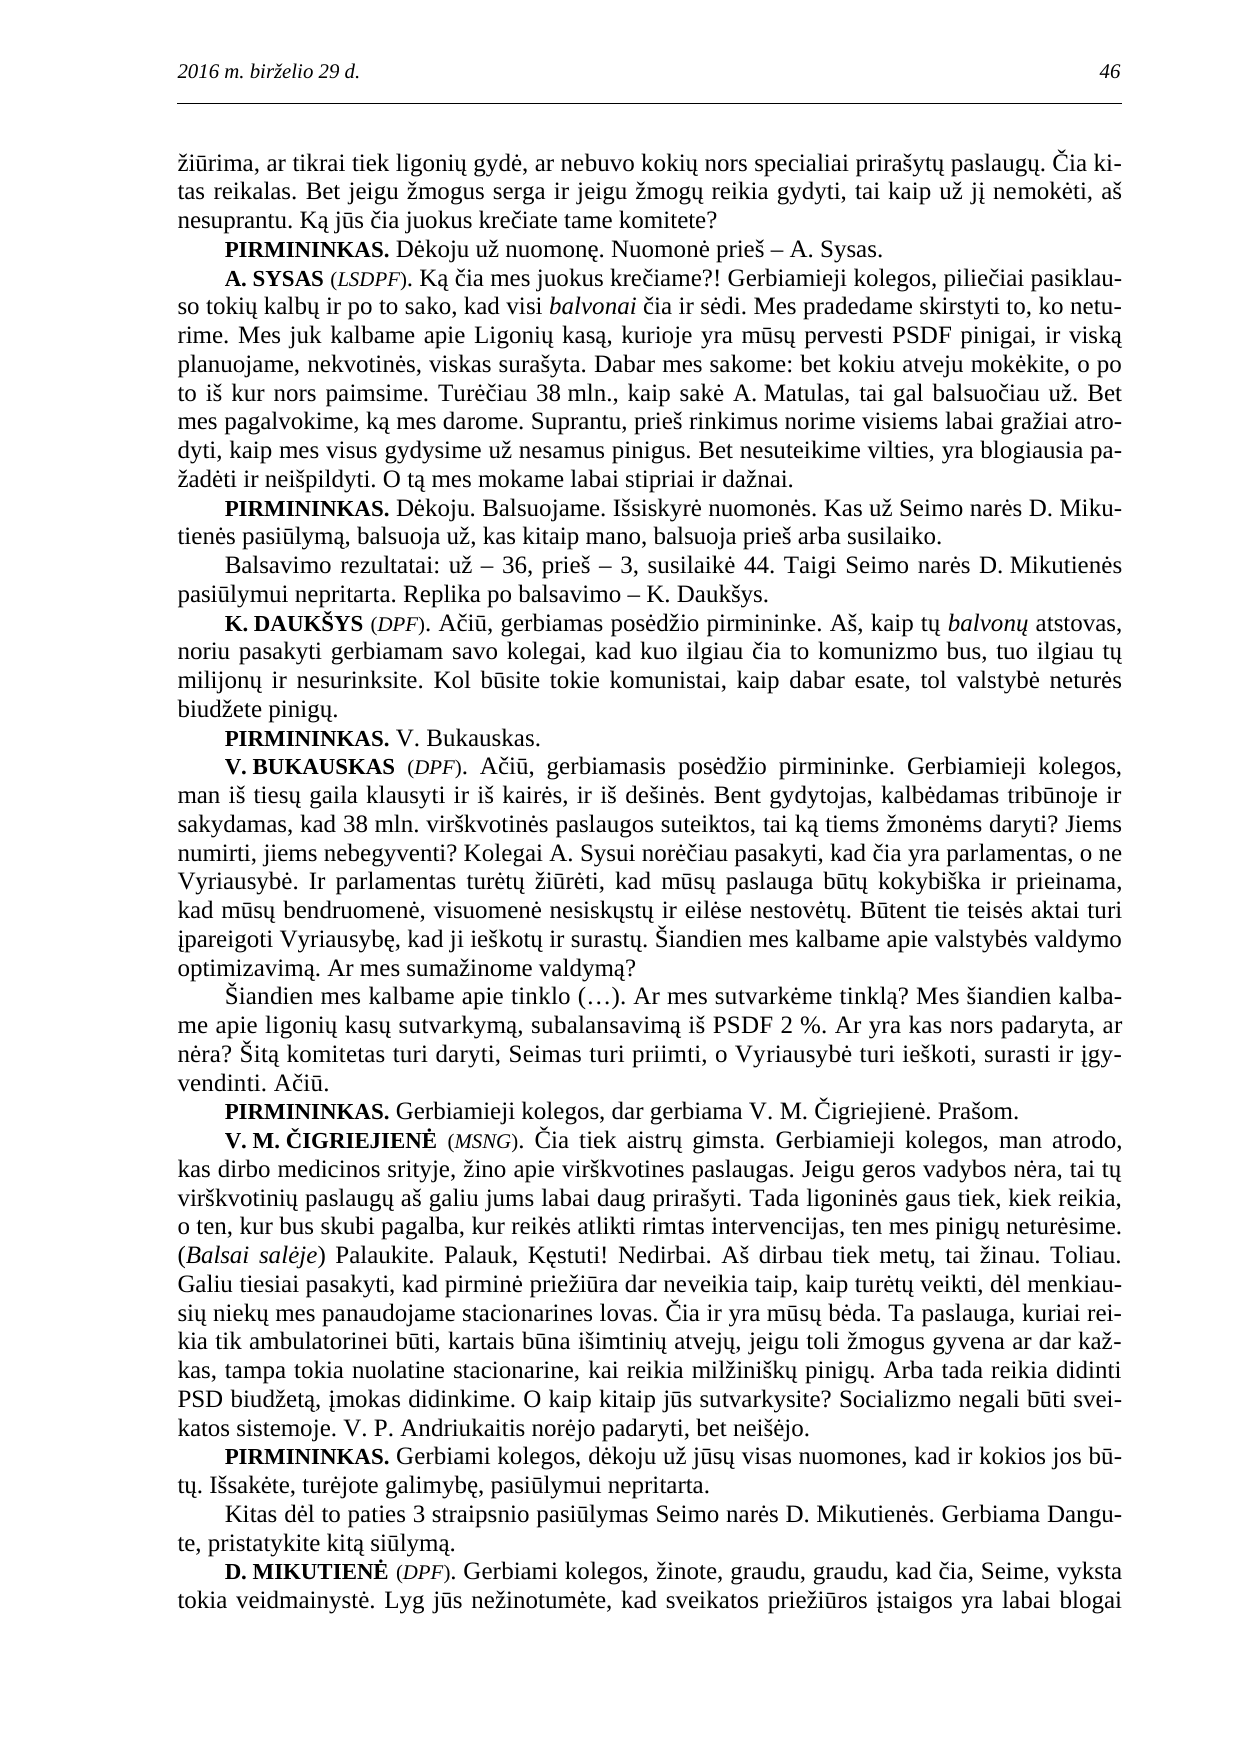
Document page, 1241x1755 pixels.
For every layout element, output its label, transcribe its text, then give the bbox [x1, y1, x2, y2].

text Bal­sa­vi­mo re­zul­ta­tai: už – 36, prieš – 3, su­si­lai­kė 44. Tai­gi Sei­mo na­rės D. Mi­ku­tie­nės pa­siū­ly­mui ne­pri­tar­ta. Re­pli­ka po bal­sa­vi­mo – K. Dauk­šys. [177, 550, 1122, 608]
text K. DAUKŠYS (DPF). Ačiū, ger­bia­mas po­sė­džio pir­mi­nin­ke. Aš, kaip tų bal­vo­nų at­sto­vas, no­riu pa­sa­ky­ti ger­bia­mam sa­vo ko­le­gai, kad kuo il­giau čia to ko­mu­niz­mo bus, tuo il­giau tų mi­li­jo­nų ir ne­su­rink­si­te. Kol bū­si­te to­kie ko­mu­nis­tai, kaip da­bar esa­te, tol vals­ty­bė ne­tu­rės biu­dže­te pi­ni­gų. [177, 608, 1122, 723]
text PIRMININKAS. Ger­bia­mi ko­le­gos, dė­ko­ju už jū­sų vi­sas nuo­mo­nes, kad ir ko­kios jos bū­tų. Iš­sa­kė­te, tu­rė­jo­te ga­li­my­bę, pa­siū­ly­mui ne­pri­tar­ta. [177, 1441, 1122, 1499]
text A. SYSAS (LSDPF). Ką čia mes juo­kus kre­čia­me?! Ger­bia­mie­ji ko­le­gos, pi­lie­čiai pa­si­klau­so to­kių kal­bų ir po to sa­ko, kad vi­si bal­vo­nai čia ir sė­di. Mes pra­de­da­me skirs­ty­ti to, ko ne­tu­ri­me. Mes juk kal­ba­me apie Li­go­nių ka­są, ku­rio­je yra mū­sų per­ves­ti PSDF pi­ni­gai, ir vis­ką pla­nuo­ja­me, ne­kvo­ti­nės, vis­kas su­ra­šy­ta. Da­bar mes sa­ko­me: bet ko­kiu at­ve­ju mo­kė­ki­te, o po to iš kur nors pa­im­si­me. Tu­rė­čiau 38 mln., kaip sa­kė A. Ma­tu­las, tai gal bal­suo­čiau už. Bet mes pa­gal­vo­ki­me, ką mes da­ro­me. Su­pran­tu, prieš rin­ki­mus no­ri­me vi­siems la­bai gra­žiai at­ro­dy­ti, kaip mes vi­sus gy­dy­si­me už ne­sa­mus pi­ni­gus. Bet ne­su­tei­ki­me vil­ties, yra blo­giau­sia pa­ža­dė­ti ir ne­iš­pil­dy­ti. O tą mes mo­ka­me la­bai stip­riai ir daž­nai. [177, 263, 1122, 493]
text Šian­dien mes kal­ba­me apie tin­klo (…). Ar mes su­tvar­kė­me tin­klą? Mes šian­dien kal­ba­me apie li­go­nių ka­sų su­tvar­ky­mą, su­ba­lan­sa­vi­mą iš PSDF 2 %. Ar yra kas nors pa­da­ry­ta, ar nė­ra? Ši­tą ko­mi­te­tas tu­ri da­ry­ti, Sei­mas tu­ri pri­im­ti, o Vy­riau­sy­bė tu­ri ieš­ko­ti, su­ras­ti ir įgy­ven­din­ti. Ačiū. [177, 981, 1122, 1096]
text D. MIKUTIENĖ (DPF). Ger­bia­mi ko­le­gos, ži­no­te, grau­du, grau­du, kad čia, Sei­me, vyks­ta to­kia veid­mai­nys­tė. Lyg jūs ne­ži­no­tu­mė­te, kad svei­ka­tos prie­žiū­ros įstai­gos yra la­bai blo­gai [177, 1556, 1122, 1614]
text žiū­ri­ma, ar tik­rai tiek li­go­nių gy­dė, ar ne­bu­vo ko­kių nors spe­cia­liai pri­ra­šy­tų pa­slau­gų. Čia ki­tas rei­ka­las. Bet jei­gu žmo­gus ser­ga ir jei­gu žmo­gų rei­kia gy­dy­ti, tai kaip už jį ne­mo­kė­ti, aš ne­su­pran­tu. Ką jūs čia juo­kus kre­čia­te ta­me ko­mi­te­te? [177, 148, 1122, 234]
text PIRMININKAS. V. Bu­kaus­kas. [177, 723, 1122, 751]
text PIRMININKAS. Ger­bia­mie­ji ko­le­gos, dar ger­bia­ma V. M. Čig­rie­jie­nė. Pra­šom. [177, 1096, 1122, 1125]
text V. BUKAUSKAS (DPF). Ačiū, ger­bia­ma­sis po­sė­džio pir­mi­nin­ke. Ger­bia­mie­ji ko­le­gos, man iš tie­sų gai­la klau­sy­ti ir iš kai­rės, ir iš de­ši­nės. Bent gy­dy­to­jas, kal­bė­da­mas tri­bū­no­je ir sa­­ky­da­mas, kad 38 mln. virš­kvo­ti­nės pa­slau­gos su­teik­tos, tai ką tiems žmo­nėms da­ry­ti? Jiems nu­mir­ti, jiems ne­be­gy­ven­ti? Ko­le­gai A. Sy­sui no­rė­čiau pa­sa­ky­ti, kad čia yra par­la­men­tas, o ne Vy­riau­sy­bė. Ir par­la­men­tas tu­rė­tų žiū­rė­ti, kad mū­sų pa­slau­ga bū­tų ko­ky­biš­ka ir pri­ei­na­ma, kad mū­sų ben­druo­me­nė, vi­suo­me­nė ne­si­skųs­tų ir ei­lė­se ne­sto­vė­tų. Bū­tent tie tei­sės ak­tai tu­ri įpa­rei­go­ti Vy­riau­sy­bę, kad ji ieš­ko­tų ir su­ras­tų. Šian­dien mes kal­ba­me apie vals­ty­bės val­dy­mo op­ti­mi­za­vi­mą. Ar mes su­ma­ži­no­me val­dy­mą? [177, 751, 1122, 981]
text PIRMININKAS. Dė­ko­ju. Bal­suo­ja­me. Iš­si­sky­rė nuo­mo­nės. Kas už Sei­mo na­rės D. Mi­ku­tie­nės pa­siū­ly­mą, bal­suo­ja už, kas ki­taip ma­no, bal­suo­ja prieš ar­ba su­si­lai­ko. [177, 493, 1122, 550]
text PIRMININKAS. Dė­ko­ju už nuo­mo­nę. Nuo­mo­nė prieš – A. Sy­sas. [177, 234, 1122, 263]
text Ki­tas dėl to pa­ties 3 straips­nio pa­siū­ly­mas Sei­mo na­rės D. Mi­ku­tie­nės. Ger­bia­ma Dan­gu­te, pri­sta­ty­ki­te ki­tą siū­ly­mą. [177, 1499, 1122, 1556]
text V. M. ČIGRIEJIENĖ (MSNG). Čia tiek aist­rų gims­ta. Ger­bia­mie­ji ko­le­gos, man at­ro­do, kas dir­bo me­di­ci­nos sri­ty­je, ži­no apie virš­kvo­ti­nes pa­slau­gas. Jei­gu ge­ros va­dy­bos nė­ra, tai tų virš­kvo­ti­nių pa­slau­gų aš ga­liu jums la­bai daug pri­ra­šy­ti. Ta­da li­go­ni­nės gaus tiek, kiek rei­kia, o ten, kur bus sku­bi pa­gal­ba, kur rei­kės at­lik­ti rim­tas in­ter­ven­ci­jas, ten mes pi­ni­gų ne­tu­rė­si­me. (Bal­sai sa­lė­je) Pa­lau­ki­te. Pa­lauk, Kęs­tu­ti! Ne­dir­bai. Aš dir­bau tiek me­tų, tai ži­nau. To­liau. Ga­liu tie­siai pa­sa­ky­ti, kad pir­mi­nė prie­žiū­ra dar ne­vei­kia taip, kaip tu­rė­tų veik­ti, dėl men­kiau­sių nie­kų mes pa­nau­do­ja­me sta­cio­na­ri­nes lo­vas. Čia ir yra mū­sų bė­da. Ta pa­slau­ga, ku­riai rei­kia tik am­bu­la­to­ri­nei bū­ti, kar­tais bū­na iš­im­ti­nių at­ve­jų, jei­gu to­li žmo­gus gy­ve­na ar dar kaž­kas, tam­pa to­kia nuo­la­ti­ne sta­cio­na­ri­ne, kai rei­kia mil­ži­niš­kų pi­ni­gų. Ar­ba ta­da rei­kia di­din­ti PSD biu­dže­tą, įmo­kas di­din­ki­me. O kaip ki­taip jūs su­tvar­ky­si­te? So­cia­liz­mo ne­ga­li bū­ti svei­ka­tos sis­te­mo­je. V. P. An­driu­kai­tis no­rė­jo pa­da­ry­ti, bet ne­iš­ėjo. [177, 1125, 1122, 1441]
